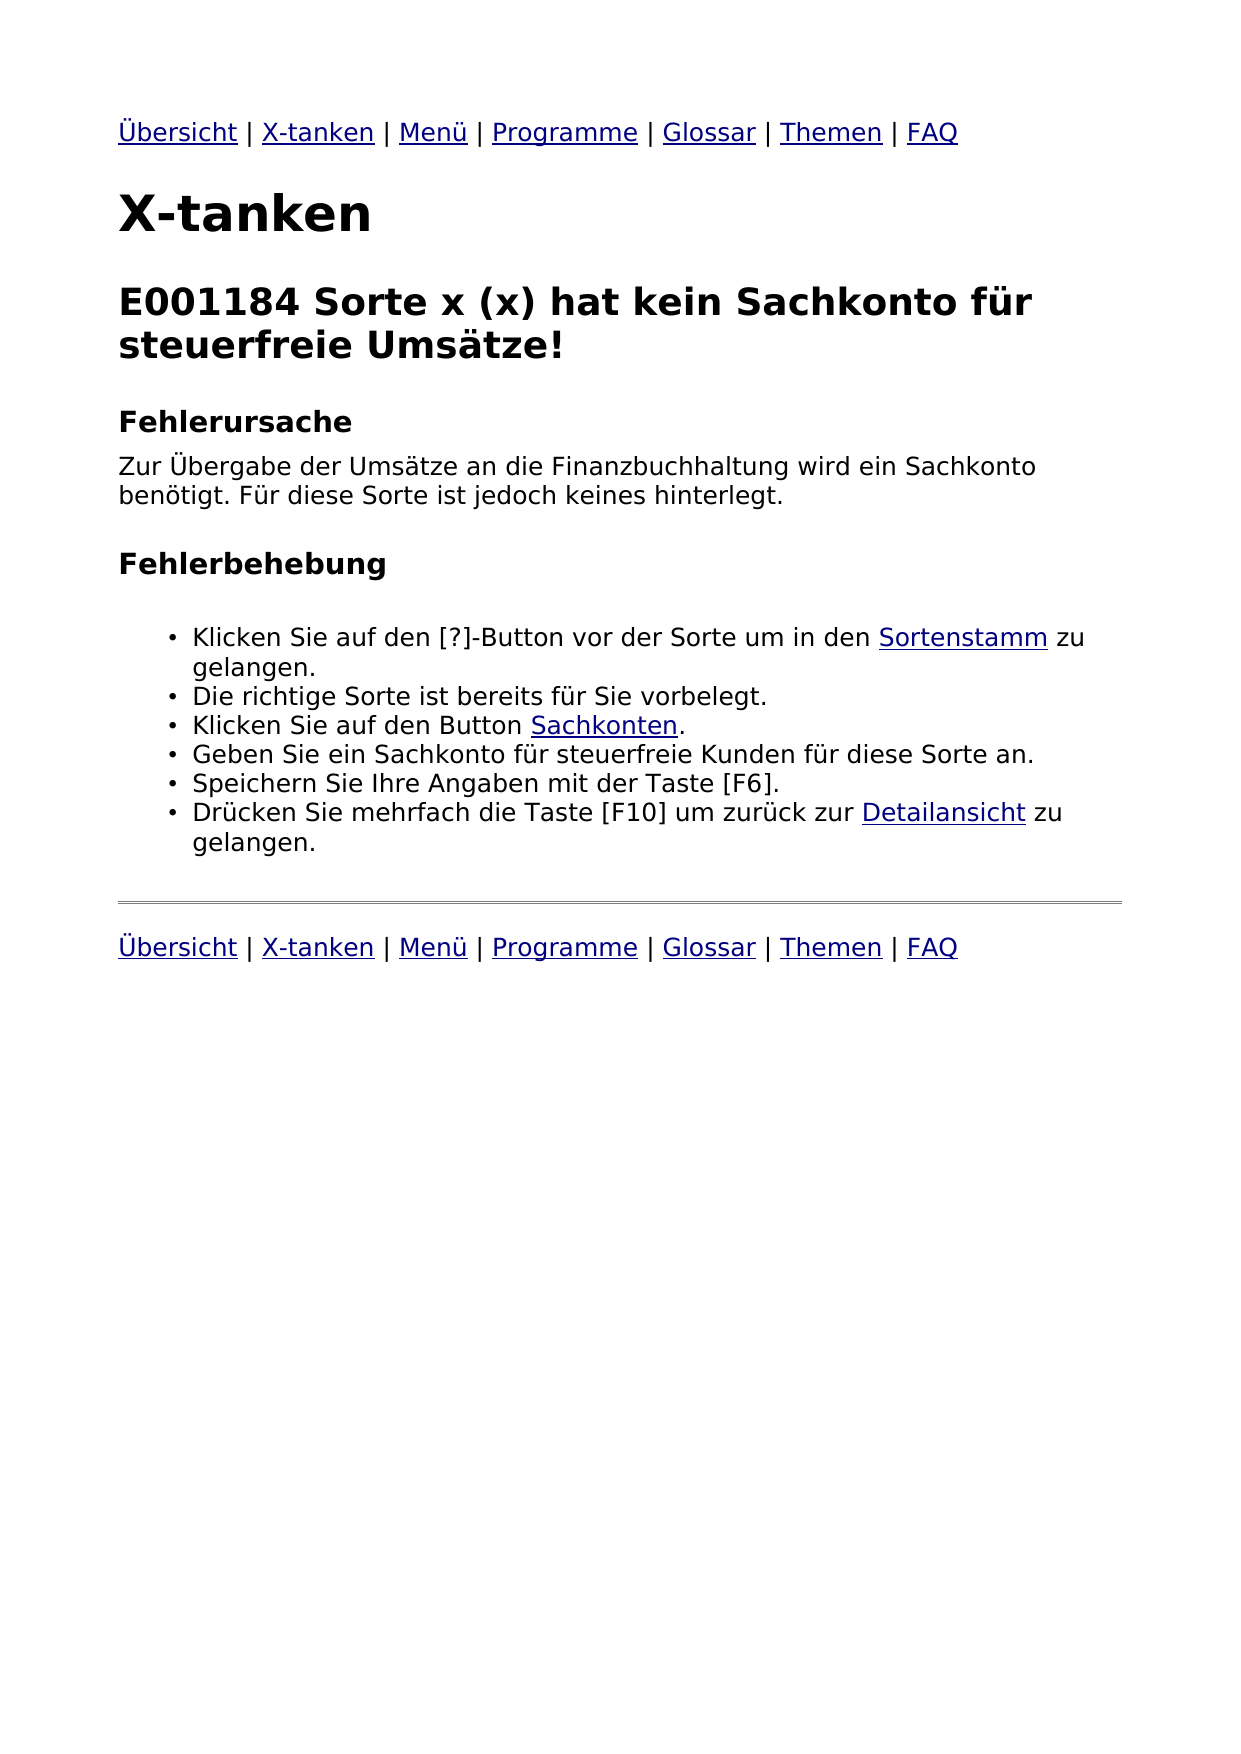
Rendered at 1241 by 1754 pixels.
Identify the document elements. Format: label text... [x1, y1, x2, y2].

list Drücken Sie mehrfach die Taste [F10] um zurück zur Detailansicht zu gelangen. [177, 798, 1122, 857]
list Speichern Sie Ihre Angaben mit der Taste [F6]. [177, 769, 1122, 798]
list Geben Sie ein Sachkonto für steuerfreie Kunden für diese Sorte an. [177, 740, 1122, 769]
list Klicken Sie auf den Button Sachkonten. [177, 711, 1122, 740]
subtitle Fehlerbehebung [118, 548, 1122, 582]
text Zur Übergabe der Umsätze an die Finanzbuchhaltung wird ein Sachkonto benötigt. Für diese Sorte ist jedoch keines hinterlegt. [118, 452, 1122, 510]
text Übersicht | X-tanken | Menü | Programme | Glossar | Themen | FAQ [118, 118, 1122, 147]
subtitle E001184 Sorte x (x) hat kein Sachkonto für steuerfreie Umsätze! [118, 281, 1122, 368]
text Übersicht | X-tanken | Menü | Programme | Glossar | Themen | FAQ [118, 933, 1122, 962]
subtitle X-tanken [118, 185, 1122, 243]
list Klicken Sie auf den [?]-Button vor der Sorte um in den Sortenstamm zu gelangen. [177, 623, 1122, 682]
subtitle Fehlerursache [118, 405, 1122, 439]
list Die richtige Sorte ist bereits für Sie vorbelegt. [177, 682, 1122, 711]
